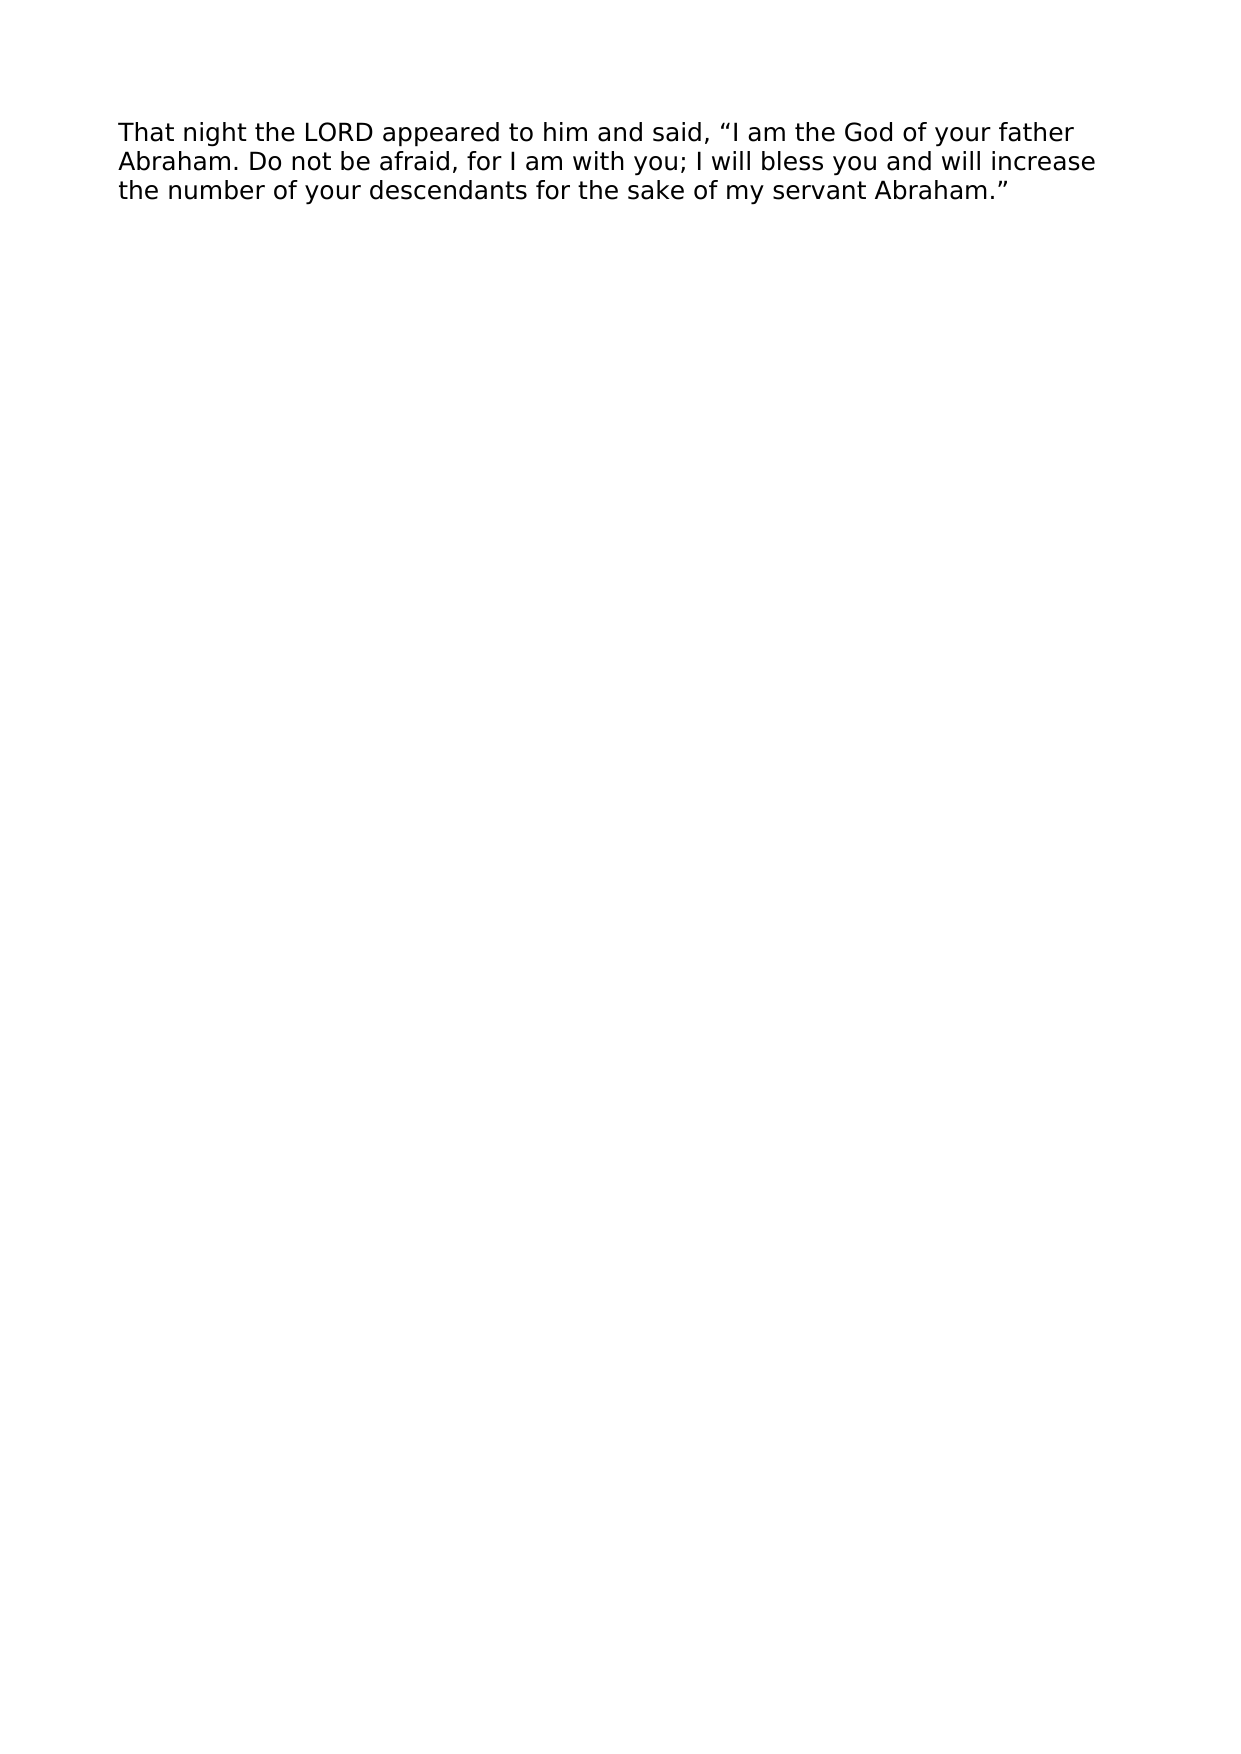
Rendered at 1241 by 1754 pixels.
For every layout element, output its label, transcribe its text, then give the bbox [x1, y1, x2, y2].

text That night the LORD appeared to him and said, “I am the God of your father Abraham. Do not be afraid, for I am with you; I will bless you and will increase the number of your descendants for the sake of my servant Abraham.” [118, 118, 1122, 206]
